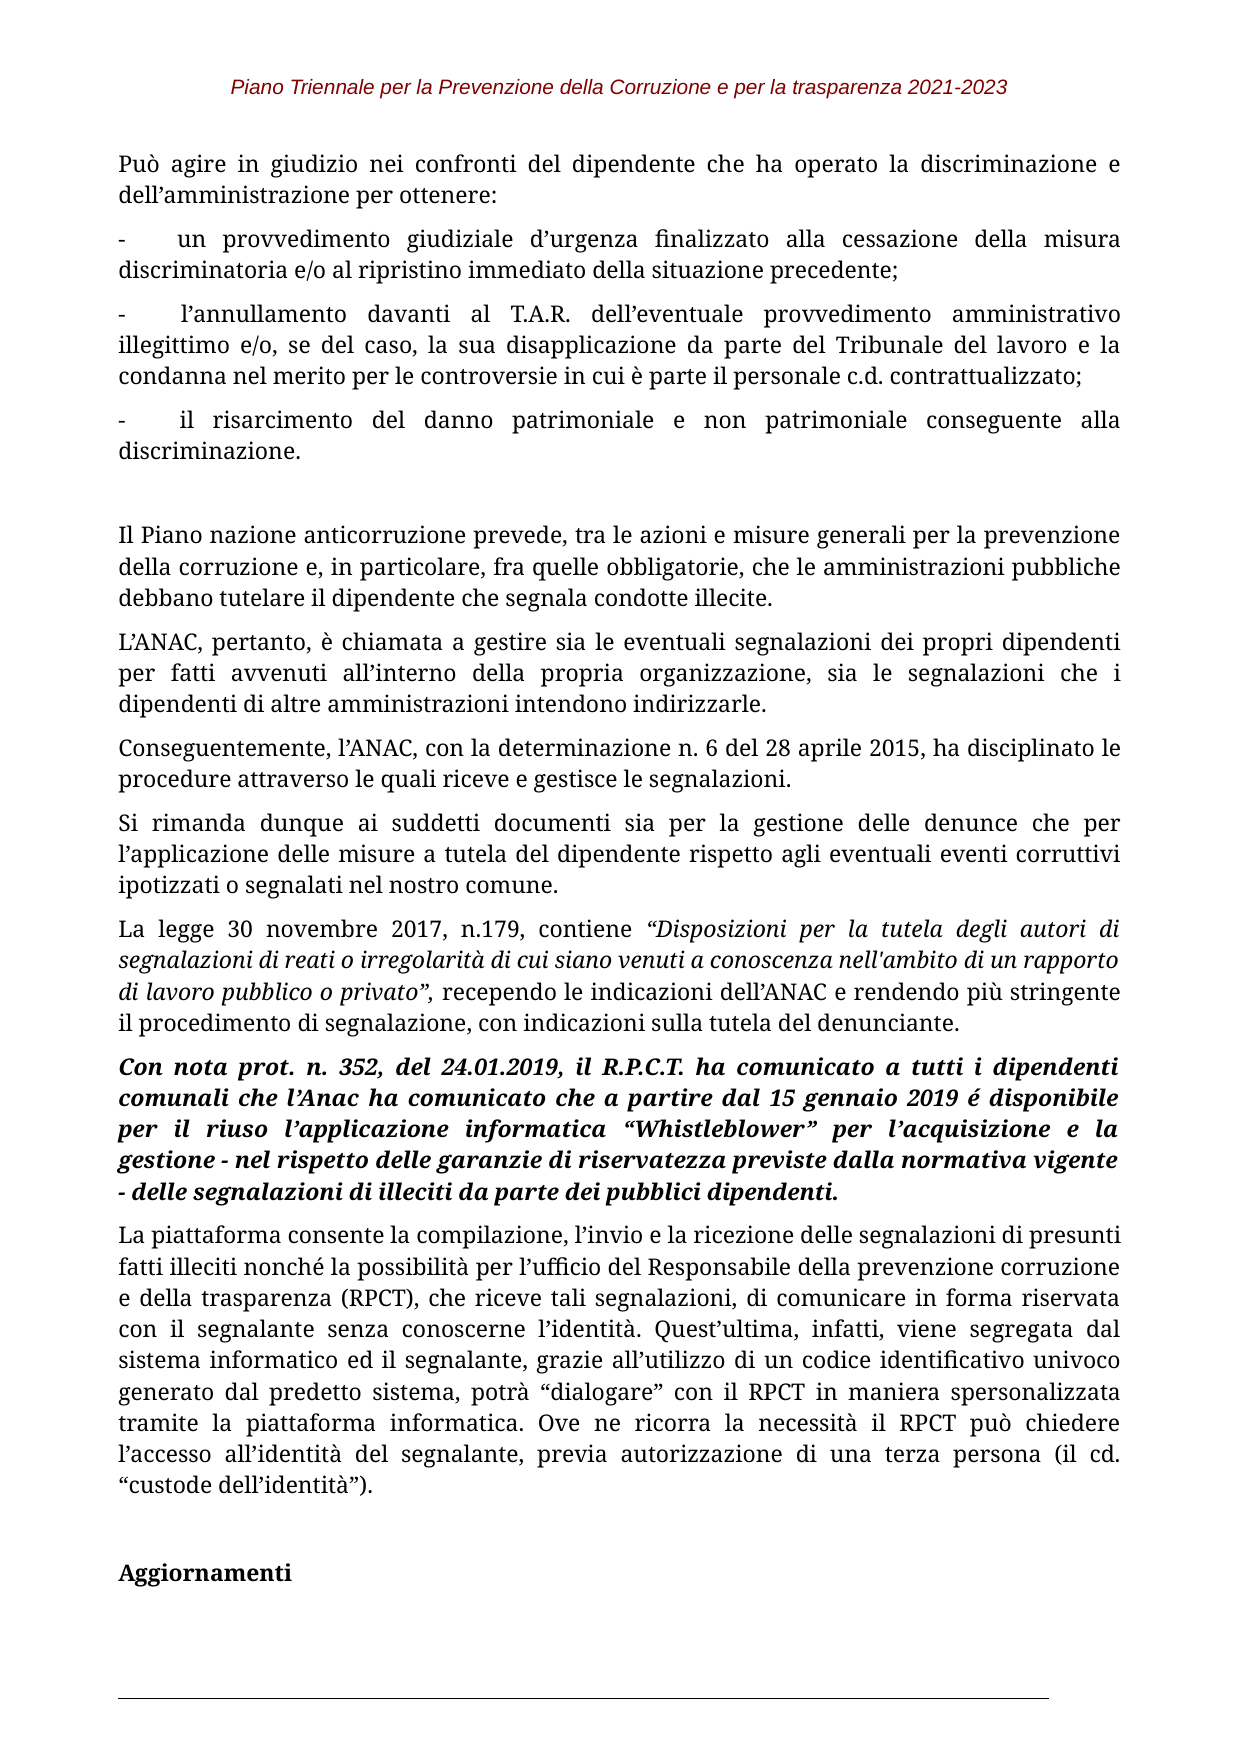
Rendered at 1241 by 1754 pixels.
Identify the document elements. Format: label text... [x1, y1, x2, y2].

text Può agire in giudizio nei confronti del dipendente che ha operato la discriminazione e dell’amministrazione per ottenere: [118, 148, 1122, 210]
text Si rimanda dunque ai suddetti documenti sia per la gestione delle denunce che per l’applicazione delle misure a tutela del dipendente rispetto agli eventuali eventi corruttivi ipotizzati o segnalati nel nostro comune. [118, 807, 1122, 901]
text Aggiornamenti [118, 1557, 1122, 1588]
text Il Piano nazione anticorruzione prevede, tra le azioni e misure generali per la prevenzione della corruzione e, in particolare, fra quelle obbligatorie, che le amministrazioni pubbliche debbano tutelare il dipendente che segnala condotte illecite. [118, 519, 1122, 613]
text - un provvedimento giudiziale d’urgenza finalizzato alla cessazione della misura discriminatoria e/o al ripristino immediato della situazione precedente; [118, 223, 1122, 285]
text La legge 30 novembre 2017, n.179, contiene “Disposizioni per la tutela degli autori di segnalazioni di reati o irregolarità di cui siano venuti a conoscenza nell'ambito di un rapporto di lavoro pubblico o privato”, recependo le indicazioni dell’ANAC e rendendo più stringente il procedimento di segnalazione, con indicazioni sulla tutela del denunciante. [118, 913, 1122, 1038]
text - l’annullamento davanti al T.A.R. dell’eventuale provvedimento amministrativo illegittimo e/o, se del caso, la sua disapplicazione da parte del Tribunale del lavoro e la condanna nel merito per le controversie in cui è parte il personale c.d. contrattualizzato; [118, 298, 1122, 391]
text - il risarcimento del danno patrimoniale e non patrimoniale conseguente alla discriminazione. [118, 404, 1122, 466]
text L’ANAC, pertanto, è chiamata a gestire sia le eventuali segnalazioni dei propri dipendenti per fatti avvenuti all’interno della propria organizzazione, sia le segnalazioni che i dipendenti di altre amministrazioni intendono indirizzarle. [118, 626, 1122, 719]
text Conseguentemente, l’ANAC, con la determinazione n. 6 del 28 aprile 2015, ha disciplinato le procedure attraverso le quali riceve e gestisce le segnalazioni. [118, 732, 1122, 794]
text La piattaforma consente la compilazione, l’invio e la ricezione delle segnalazioni di presunti fatti illeciti nonché la possibilità per l’ufficio del Responsabile della prevenzione corruzione e della trasparenza (RPCT), che riceve tali segnalazioni, di comunicare in forma riservata con il segnalante senza conoscerne l’identità. Quest’ultima, infatti, viene segregata dal sistema informatico ed il segnalante, grazie all’utilizzo di un codice identificativo univoco generato dal predetto sistema, potrà “dialogare” con il RPCT in maniera spersonalizzata tramite la piattaforma informatica. Ove ne ricorra la necessità il RPCT può chiedere l’accesso all’identità del segnalante, previa autorizzazione di una terza persona (il cd. “custode dell’identità”). [118, 1219, 1122, 1501]
text Con nota prot. n. 352, del 24.01.2019, il R.P.C.T. ha comunicato a tutti i dipendenti comunali che l’Anac ha comunicato che a partire dal 15 gennaio 2019 é disponibile per il riuso l’applicazione informatica “Whistleblower” per l’acquisizione e la gestione - nel rispetto delle garanzie di riservatezza previste dalla normativa vigente - delle segnalazioni di illeciti da parte dei pubblici dipendenti. [118, 1051, 1122, 1207]
